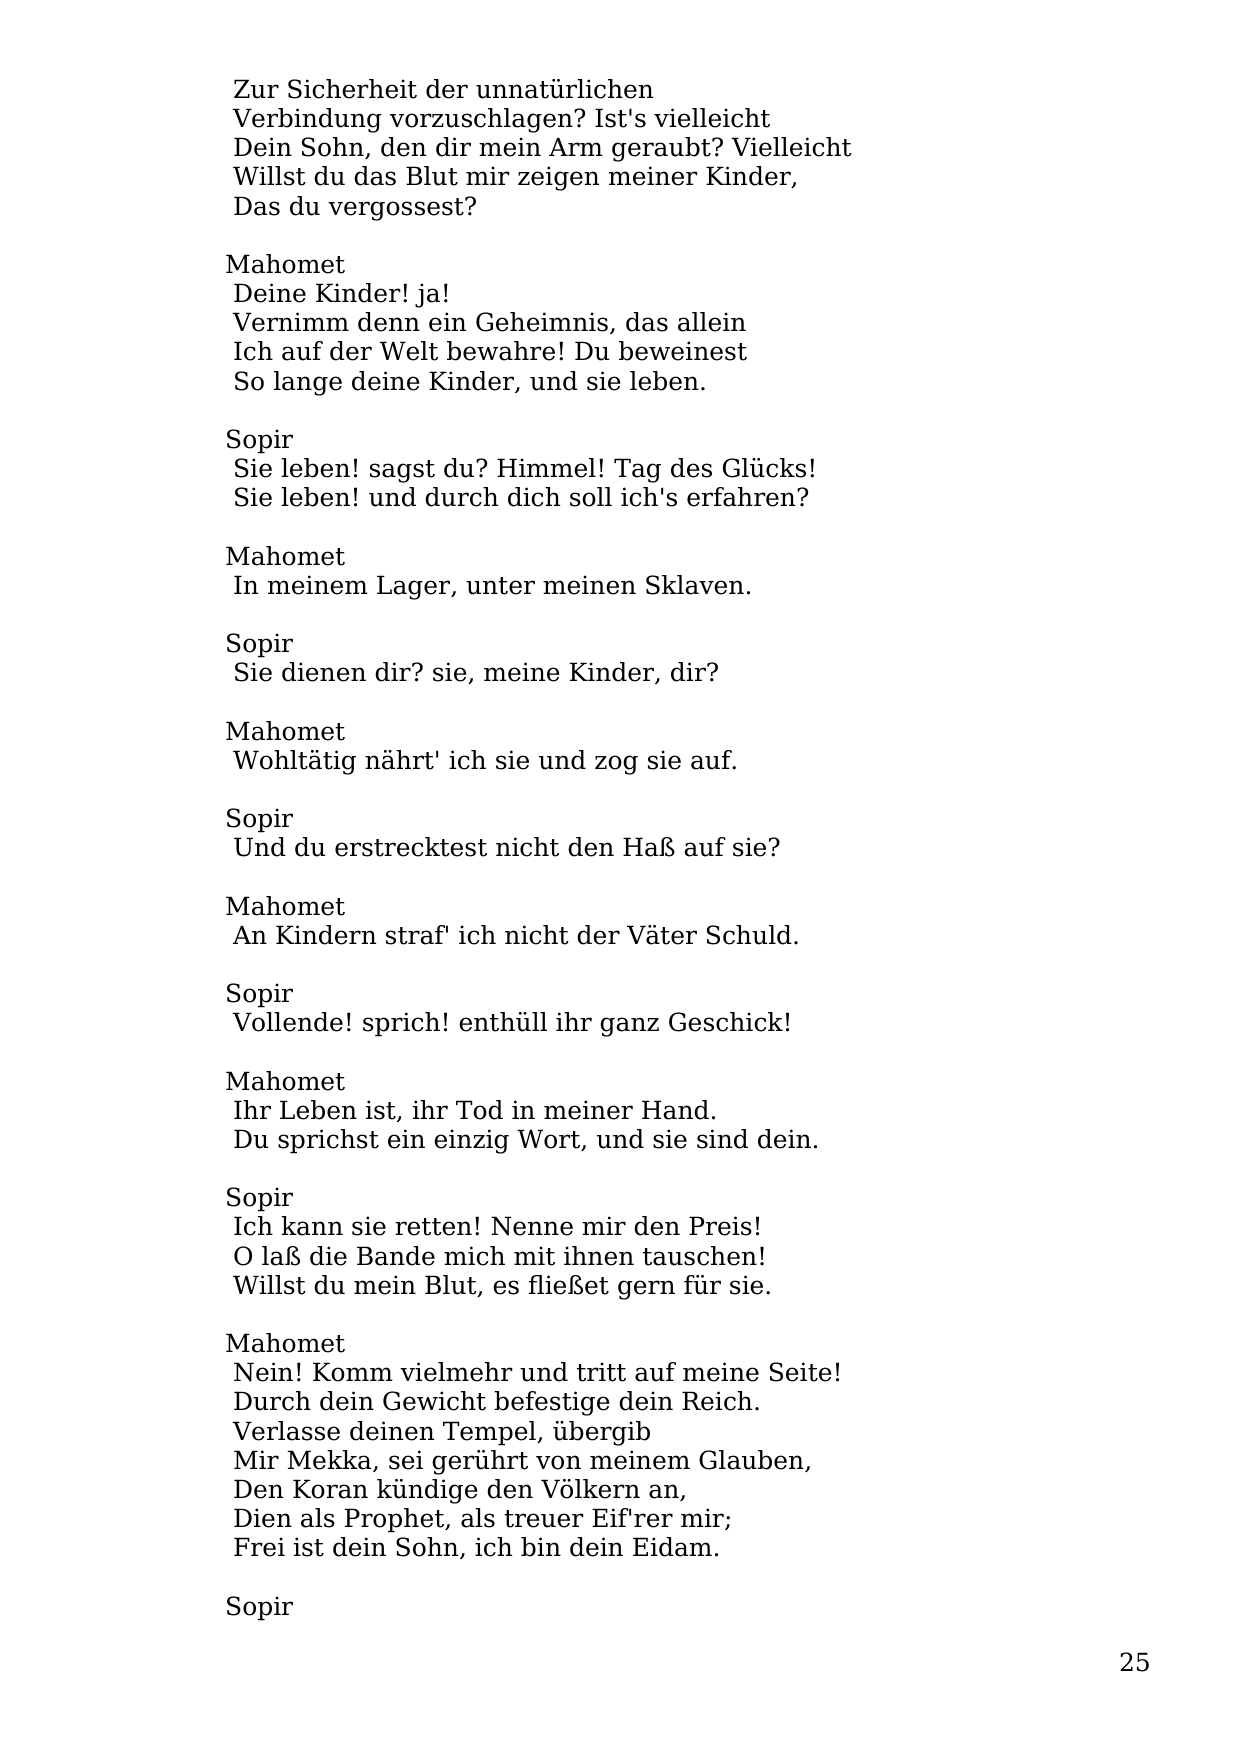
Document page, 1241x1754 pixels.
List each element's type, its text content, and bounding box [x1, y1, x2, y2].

text Durch dein Gewicht befestige dein Reich. [150, 1387, 1151, 1417]
text Mir Mekka, sei gerührt von meinem Glauben, [150, 1446, 1151, 1475]
text Ihr Leben ist, ihr Tod in meiner Hand. [150, 1096, 1151, 1125]
text O laß die Bande mich mit ihnen tauschen! [150, 1242, 1151, 1271]
text Wohltätig nährt' ich sie und zog sie auf. [150, 746, 1151, 775]
text Sopir [150, 1183, 1151, 1212]
text Dien als Prophet, als treuer Eif'rer mir; [150, 1504, 1151, 1533]
text Zur Sicherheit der unnatürlichen [150, 75, 1151, 104]
text Du sprichst ein einzig Wort, und sie sind dein. [150, 1125, 1151, 1154]
text Sopir [150, 425, 1151, 454]
text Sopir [150, 979, 1151, 1008]
text Deine Kinder! ja! [150, 279, 1151, 308]
text Und du erstrecktest nicht den Haß auf sie? [150, 833, 1151, 862]
text Sopir [150, 1592, 1151, 1621]
text So lange deine Kinder, und sie leben. [150, 367, 1151, 396]
text Mahomet [150, 1329, 1151, 1358]
text Ich kann sie retten! Nenne mir den Preis! [150, 1212, 1151, 1242]
text Vollende! sprich! enthüll ihr ganz Geschick! [150, 1008, 1151, 1037]
text Das du vergossest? [150, 192, 1151, 221]
text Mahomet [150, 250, 1151, 279]
text Frei ist dein Sohn, ich bin dein Eidam. [150, 1533, 1151, 1562]
text Vernimm denn ein Geheimnis, das allein [150, 308, 1151, 337]
text Sie leben! und durch dich soll ich's erfahren? [150, 483, 1151, 512]
text Den Koran kündige den Völkern an, [150, 1475, 1151, 1504]
text Willst du mein Blut, es fließet gern für sie. [150, 1271, 1151, 1300]
text Mahomet [150, 717, 1151, 746]
text Mahomet [150, 1067, 1151, 1096]
text Sie leben! sagst du? Himmel! Tag des Glücks! [150, 454, 1151, 483]
text Verlasse deinen Tempel, übergib [150, 1417, 1151, 1446]
text Sopir [150, 629, 1151, 658]
text Sopir [150, 804, 1151, 833]
text Verbindung vorzuschlagen? Ist's vielleicht [150, 104, 1151, 133]
text In meinem Lager, unter meinen Sklaven. [150, 571, 1151, 600]
text Sie dienen dir? sie, meine Kinder, dir? [150, 658, 1151, 687]
text Nein! Komm vielmehr und tritt auf meine Seite! [150, 1358, 1151, 1387]
text Mahomet [150, 892, 1151, 921]
text An Kindern straf' ich nicht der Väter Schuld. [150, 921, 1151, 950]
text Dein Sohn, den dir mein Arm geraubt? Vielleicht [150, 133, 1151, 162]
text Mahomet [150, 542, 1151, 571]
text Willst du das Blut mir zeigen meiner Kinder, [150, 162, 1151, 192]
text Ich auf der Welt bewahre! Du beweinest [150, 337, 1151, 367]
